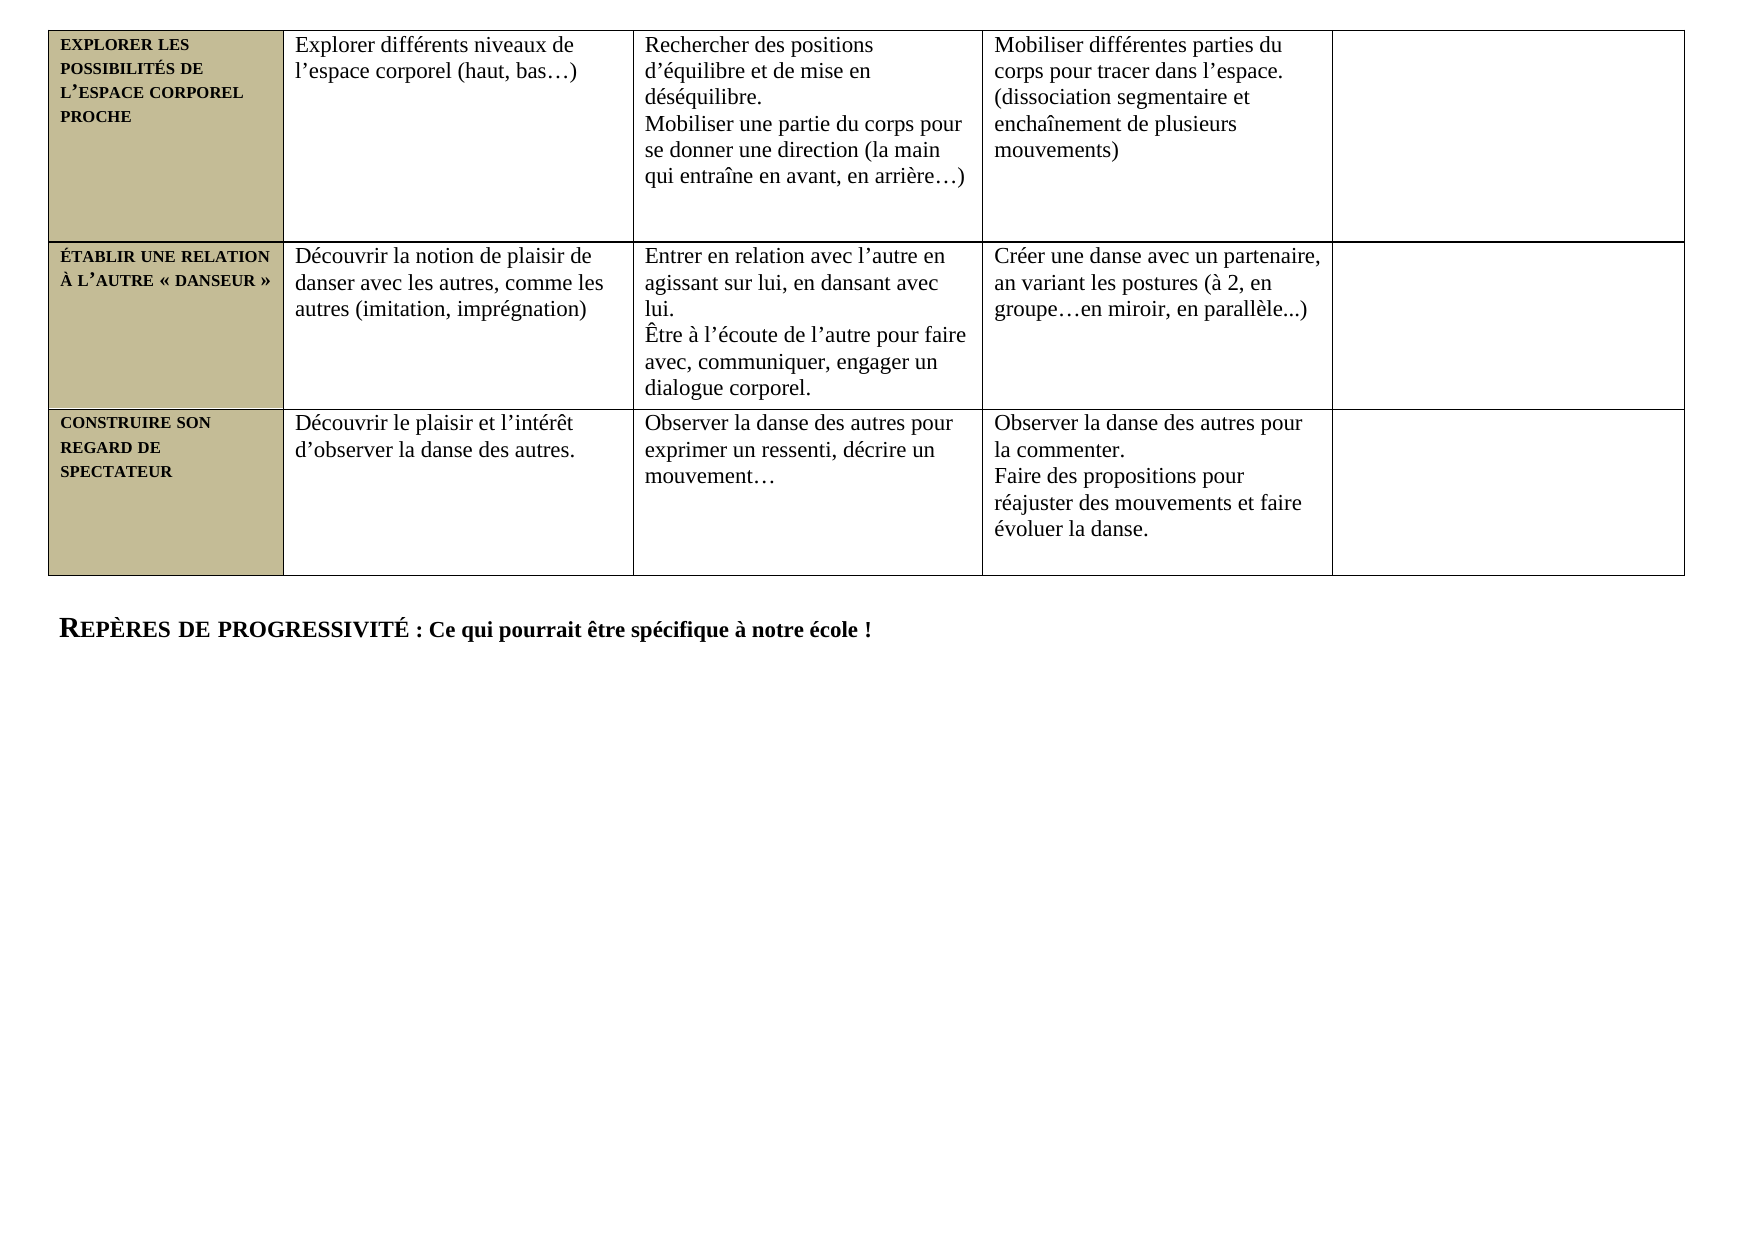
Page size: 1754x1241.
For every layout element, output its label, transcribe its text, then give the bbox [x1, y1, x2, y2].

table_cell Observer la danse des autres pour exprimer un ressenti, décrire un mouvement… [634, 410, 982, 575]
table_cell [1333, 410, 1684, 575]
table_cell Mobiliser différentes parties du corps pour tracer dans l’espace. (dissociation segmentaire et enchaînement de plusieurs mouvements) [983, 31, 1332, 241]
table_cell Créer une danse avec un partenaire, an variant les postures (à 2, en groupe…en miroir, en parallèle...) [983, 243, 1332, 408]
table_cell Découvrir la notion de plaisir de danser avec les autres, comme les autres (imitation, imprégnation) [284, 243, 633, 408]
table_cell Explorer différents niveaux de l’espace corporel (haut, bas…) [284, 31, 633, 241]
table_cell [1333, 243, 1684, 408]
table_cell Découvrir le plaisir et l’intérêt d’observer la danse des autres. [284, 410, 633, 575]
table_cell [1333, 31, 1684, 241]
table_cell construire son regard de spectateur [49, 410, 283, 575]
table_cell Rechercher des positions d’équilibre et de mise en déséquilibre. Mobiliser une partie du corps pour se donner une direction (la main qui entraîne en avant, en arrière…) [634, 31, 982, 241]
text Repères de progressivité : Ce qui pourrait être spécifique à notre école ! [59, 610, 1606, 643]
table_cell Entrer en relation avec l’autre en agissant sur lui, en dansant avec lui. Être à l’écoute de l’autre pour faire avec, communiquer, engager un dialogue corporel. [634, 243, 982, 408]
table_cell explorer les possibilités de l’espace corporel proche [49, 31, 283, 241]
table_cell Observer la danse des autres pour la commenter. Faire des propositions pour réajuster des mouvements et faire évoluer la danse. [983, 410, 1332, 575]
table_cell établir une relation à l’autre « danseur » [49, 243, 283, 408]
